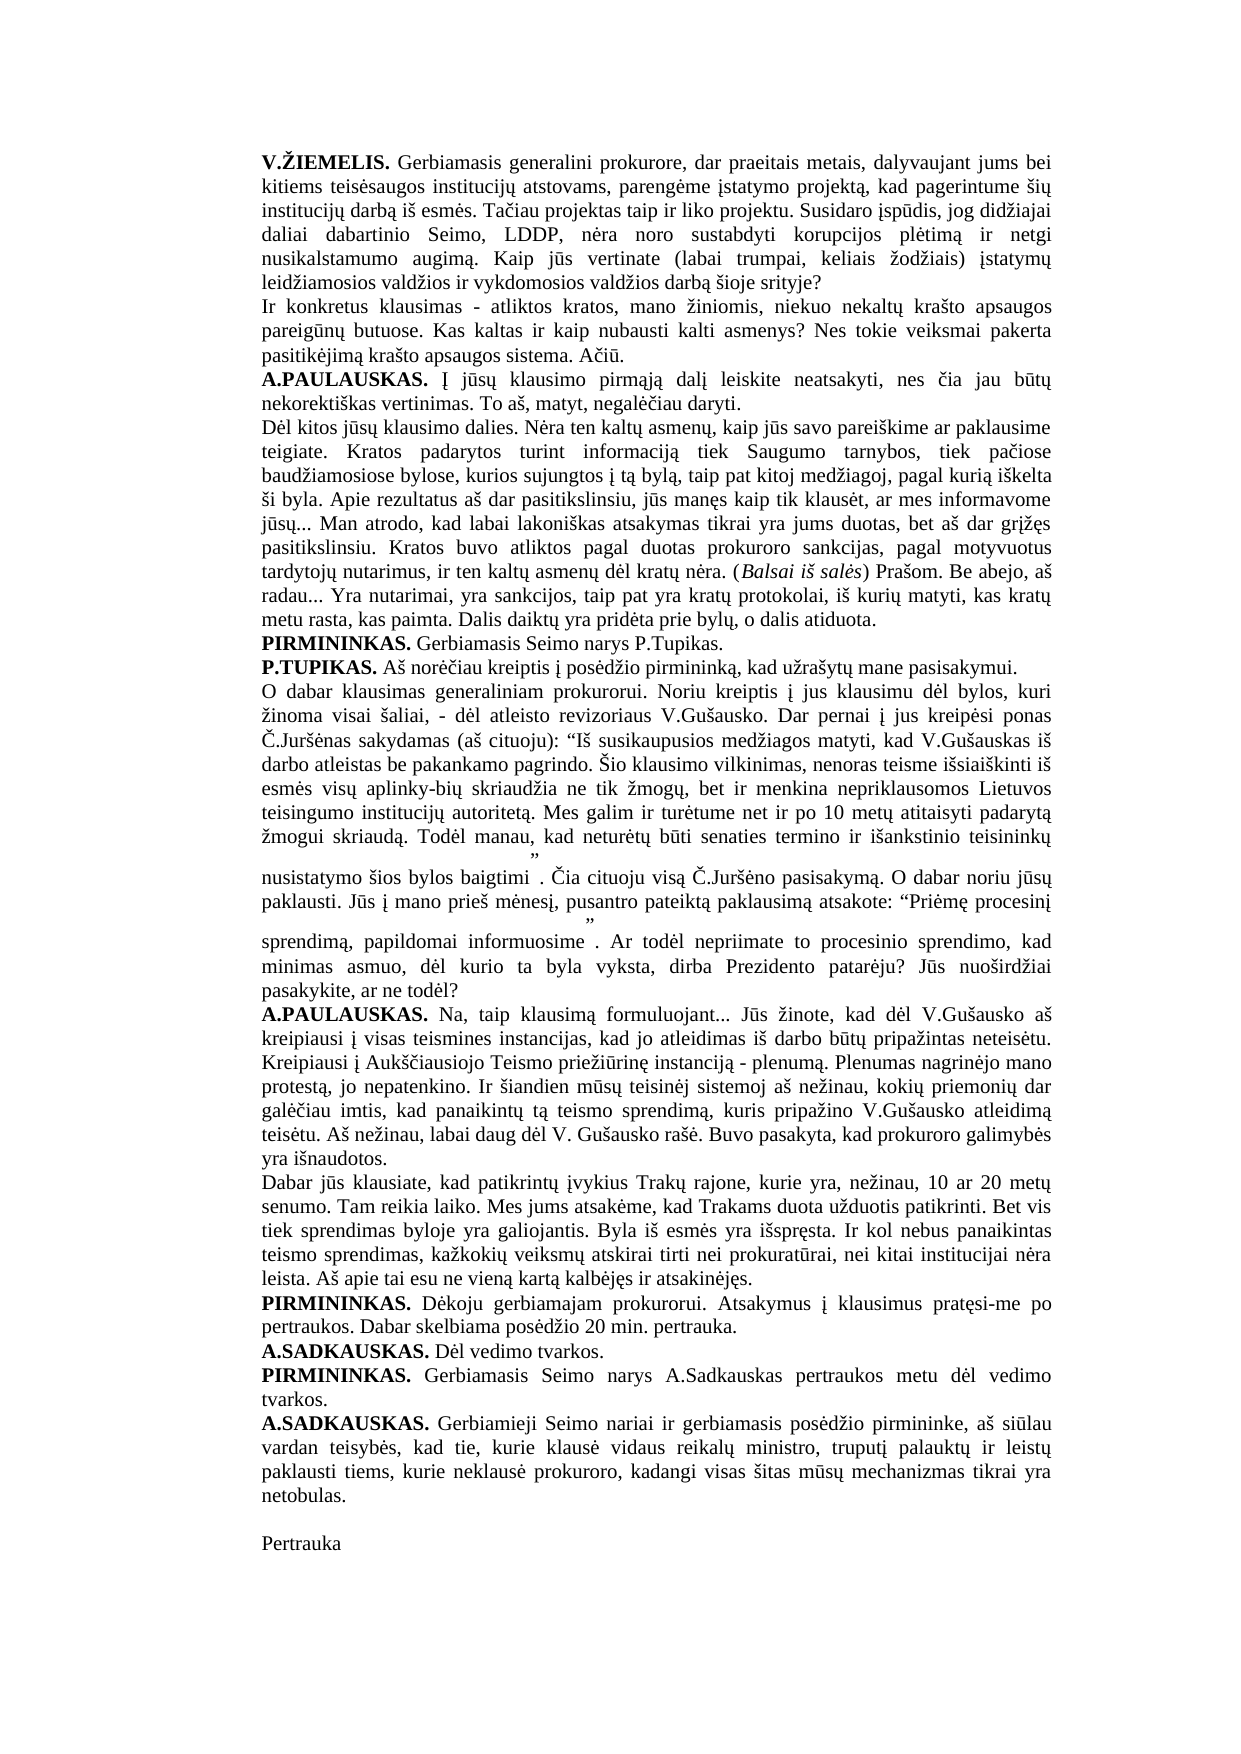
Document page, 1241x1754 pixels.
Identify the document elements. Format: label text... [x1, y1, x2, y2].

text P.TUPIKAS. Aš norėčiau kreiptis į posėdžio pirmininką, kad užrašytų mane pasisakymui. [261, 655, 1053, 679]
text Pertrauka [261, 1531, 1053, 1555]
text PIRMININKAS. Gerbiamasis Seimo narys A.Sadkauskas pertraukos metu dėl vedimo tvarkos. [261, 1363, 1053, 1411]
text Ir konkretus klausimas - atliktos kratos, mano žiniomis, niekuo nekaltų krašto apsaugos pareigūnų butuose. Kas kaltas ir kaip nubausti kalti asmenys? Nes tokie veiksmai pakerta pasitikėjimą krašto apsaugos sistema. Ačiū. [261, 294, 1053, 367]
text A.PAULAUSKAS. Na, taip klausimą formuluojant... Jūs žinote, kad dėl V.Gušausko aš kreipiausi į visas teismines instancijas, kad jo atleidimas iš darbo būtų pripažintas neteisėtu. Kreipiausi į Aukščiausiojo Teismo priežiūrinę instanciją - plenumą. Plenumas nagrinėjo mano protestą, jo nepatenkino. Ir šiandien mūsų teisinėj sistemoj aš nežinau, kokių priemonių dar galėčiau imtis, kad panaikintų tą teismo sprendimą, kuris pripažino V.Gušausko atleidimą teisėtu. Aš nežinau, labai daug dėl V. Gušausko rašė. Buvo pasakyta, kad prokuroro galimybės yra išnaudotos. [261, 1002, 1053, 1170]
text O dabar klausimas generaliniam prokurorui. Noriu kreiptis į jus klausimu dėl bylos, kuri žinoma visai šaliai, - dėl atleisto revizoriaus V.Gušausko. Dar pernai į jus kreipėsi ponas Č.Juršėnas sakydamas (aš cituoju): “Iš susikaupusios medžiagos matyti, kad V.Gušauskas iš darbo atleistas be pakankamo pagrindo. Šio klausimo vilkinimas, nenoras teisme išsiaiškinti iš esmės visų aplinky-bių skriaudžia ne tik žmogų, bet ir menkina nepriklausomos Lietuvos teisingumo institucijų autoritetą. Mes galim ir turėtume net ir po 10 metų atitaisyti padarytą žmogui skriaudą. Todėl manau, kad neturėtų būti senaties termino ir išankstinio teisininkų nusistatymo šios bylos baigtimi”. Čia cituoju visą Č.Juršėno pasisakymą. O dabar noriu jūsų paklausti. Jūs į mano prieš mėnesį, pusantro pateiktą paklausimą atsakote: “Priėmę procesinį sprendimą, papildomai informuosime”. Ar todėl nepriimate to procesinio sprendimo, kad minimas asmuo, dėl kurio ta byla vyksta, dirba Prezidento patarėju? Jūs nuoširdžiai pasakykite, ar ne todėl? [261, 679, 1053, 1002]
text PIRMININKAS. Dėkoju gerbiamajam prokurorui. Atsakymus į klausimus pratęsi-me po pertraukos. Dabar skelbiama posėdžio 20 min. pertrauka. [261, 1290, 1053, 1338]
text Dabar jūs klausiate, kad patikrintų įvykius Trakų rajone, kurie yra, nežinau, 10 ar 20 metų senumo. Tam reikia laiko. Mes jums atsakėme, kad Trakams duota užduotis patikrinti. Bet vis tiek sprendimas byloje yra galiojantis. Byla iš esmės yra išspręsta. Ir kol nebus panaikintas teismo sprendimas, kažkokių veiksmų atskirai tirti nei prokuratūrai, nei kitai institucijai nėra leista. Aš apie tai esu ne vieną kartą kalbėjęs ir atsakinėjęs. [261, 1170, 1053, 1290]
text A.SADKAUSKAS. Dėl vedimo tvarkos. [261, 1338, 1053, 1363]
text A.PAULAUSKAS. Į jūsų klausimo pirmąją dalį leiskite neatsakyti, nes čia jau būtų nekorektiškas vertinimas. To aš, matyt, negalėčiau daryti. [261, 367, 1053, 415]
text Dėl kitos jūsų klausimo dalies. Nėra ten kaltų asmenų, kaip jūs savo pareiškime ar paklausime teigiate. Kratos padarytos turint informaciją tiek Saugumo tarnybos, tiek pačiose baudžiamosiose bylose, kurios sujungtos į tą bylą, taip pat kitoj medžiagoj, pagal kurią iškelta ši byla. Apie rezultatus aš dar pasitikslinsiu, jūs manęs kaip tik klausėt, ar mes informavome jūsų... Man atrodo, kad labai lakoniškas atsakymas tikrai yra jums duotas, bet aš dar grįžęs pasitikslinsiu. Kratos buvo atliktos pagal duotas prokuroro sankcijas, pagal motyvuotus tardytojų nutarimus, ir ten kaltų asmenų dėl kratų nėra. (Balsai iš salės) Prašom. Be abejo, aš radau... Yra nutarimai, yra sankcijos, taip pat yra kratų protokolai, iš kurių matyti, kas kratų metu rasta, kas paimta. Dalis daiktų yra pridėta prie bylų, o dalis atiduota. [261, 415, 1053, 631]
text PIRMININKAS. Gerbiamasis Seimo narys P.Tupikas. [261, 631, 1053, 655]
text A.SADKAUSKAS. Gerbiamieji Seimo nariai ir gerbiamasis posėdžio pirmininke, aš siūlau vardan teisybės, kad tie, kurie klausė vidaus reikalų ministro, truputį palauktų ir leistų paklausti tiems, kurie neklausė prokuroro, kadangi visas šitas mūsų mechanizmas tikrai yra netobulas. [261, 1411, 1053, 1507]
text V.ŽIEMELIS. Gerbiamasis generalini prokurore, dar praeitais metais, dalyvaujant jums bei kitiems teisėsaugos institucijų atstovams, parengėme įstatymo projektą, kad pagerintume šių institucijų darbą iš esmės. Tačiau projektas taip ir liko projektu. Susidaro įspūdis, jog didžiajai daliai dabartinio Seimo, LDDP, nėra noro sustabdyti korupcijos plėtimą ir netgi nusikalstamumo augimą. Kaip jūs vertinate (labai trumpai, keliais žodžiais) įstatymų leidžiamosios valdžios ir vykdomosios valdžios darbą šioje srityje? [261, 150, 1053, 294]
